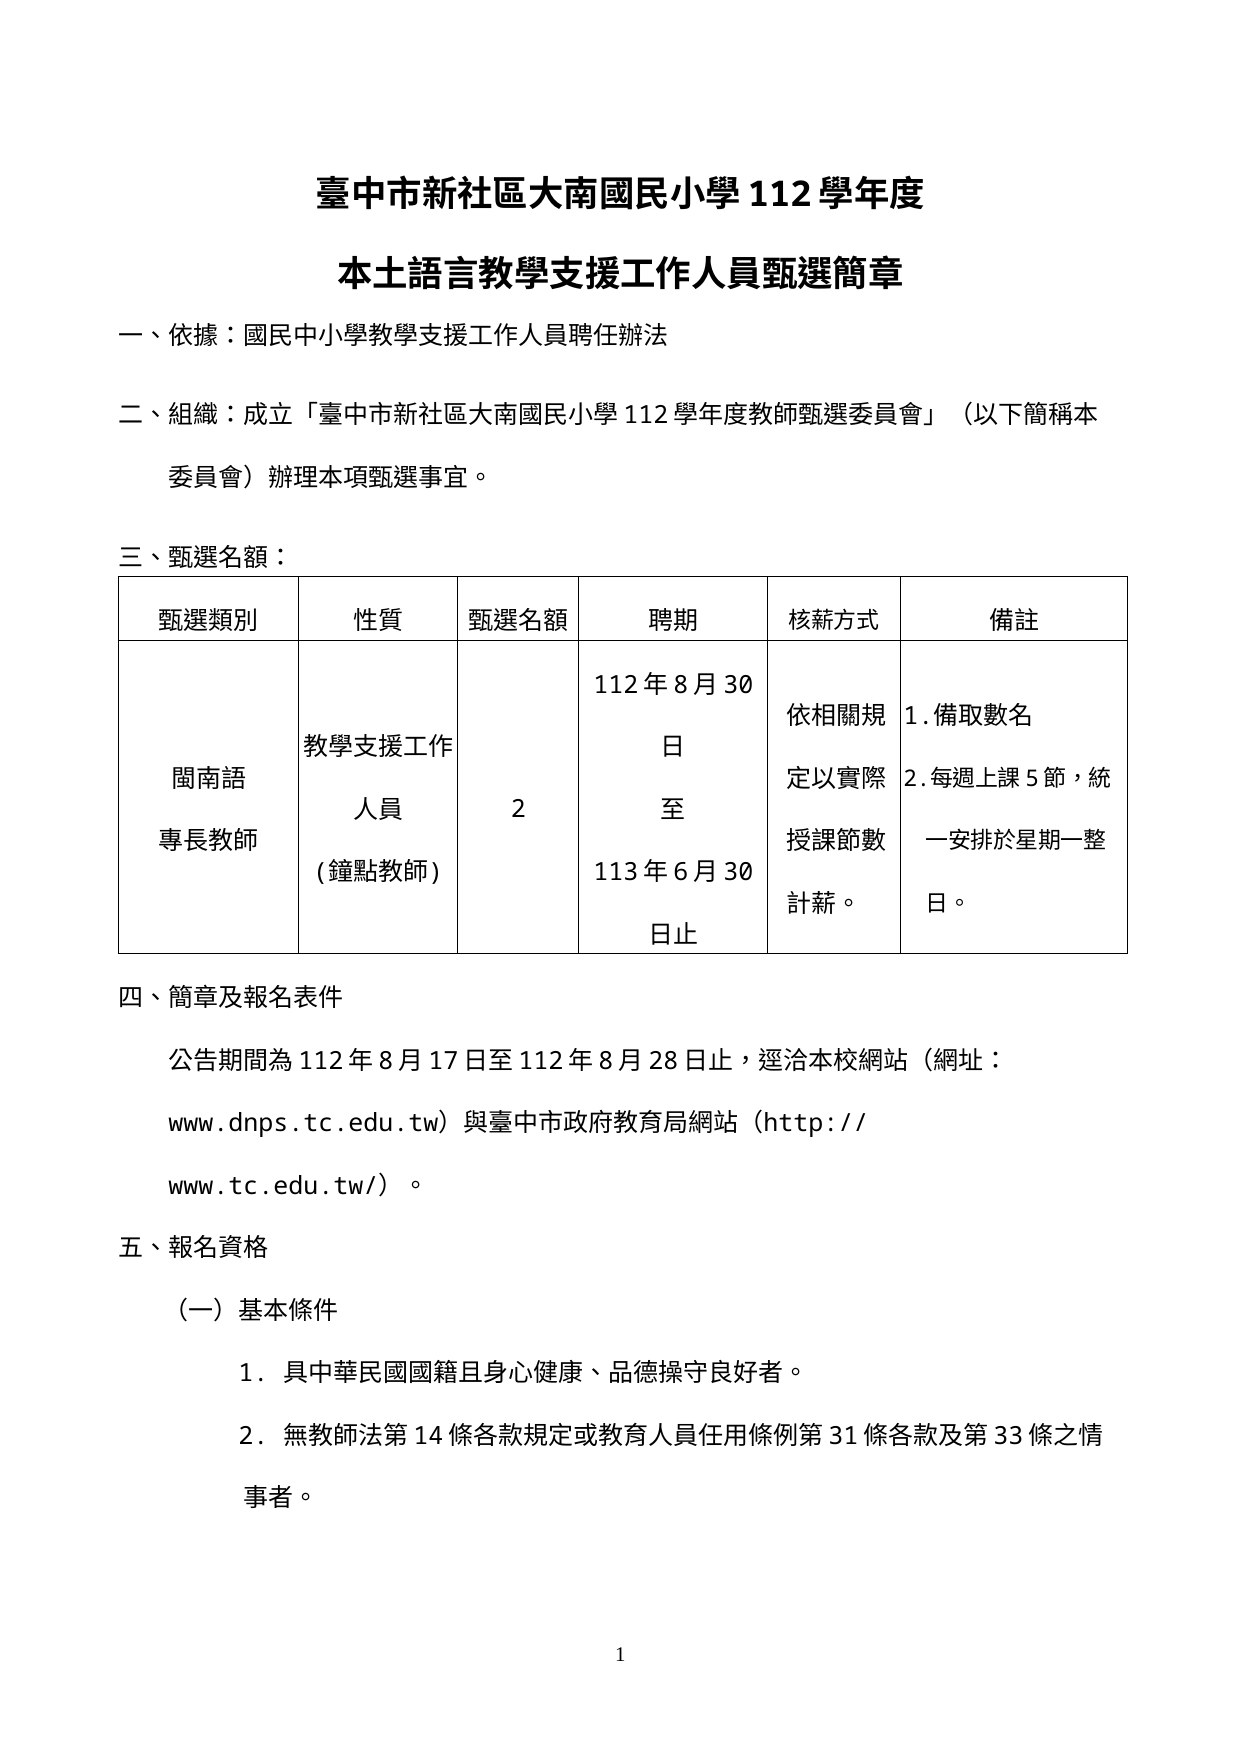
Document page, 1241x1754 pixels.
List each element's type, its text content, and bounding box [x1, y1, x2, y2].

table_cell 2 [458, 641, 578, 953]
table_header 甄選類別 [119, 577, 298, 640]
text 臺中市新社區大南國民小學112學年度 [118, 149, 1122, 212]
text 一、依據：國民中小學教學支援工作人員聘任辦法 [118, 292, 1122, 354]
text （一）基本條件 [118, 1267, 1122, 1329]
table_header 備註 [901, 577, 1127, 640]
table_cell 112年8月30日 至 113年6月30日止 [579, 641, 767, 953]
text 2. 無教師法第14條各款規定或教育人員任用條例第31條各款及第33條之情事者。 [118, 1392, 1122, 1517]
text 五、報名資格 [118, 1204, 1122, 1267]
table_cell 1.備取數名 2.每週上課5節，統一安排於星期一整日。 [901, 641, 1127, 953]
table_cell 閩南語 專長教師 [119, 641, 298, 953]
text 1. 具中華民國國籍且身心健康、品德操守良好者。 [118, 1329, 1122, 1392]
table_header 核薪方式 [768, 577, 900, 640]
table_header 性質 [299, 577, 457, 640]
table_header 聘期 [579, 577, 767, 640]
text 四、簡章及報名表件 公告期間為112年8月17日至112年8月28日止，逕洽本校網站（網址：www.dnps.tc.edu.tw）與臺中市政府教育局網站（http://www.tc.edu.tw/）。 [118, 954, 1122, 1204]
table_header 甄選名額 [458, 577, 578, 640]
text 三、甄選名額： [118, 514, 1122, 576]
table_cell 教學支援工作人員 (鐘點教師) [299, 641, 457, 953]
text 二、組織：成立「臺中市新社區大南國民小學112學年度教師甄選委員會」（以下簡稱本委員會）辦理本項甄選事宜。 [118, 371, 1122, 496]
table_cell 依相關規定以實際授課節數計薪。 [768, 641, 900, 953]
text 本土語言教學支援工作人員甄選簡章 [118, 229, 1122, 292]
